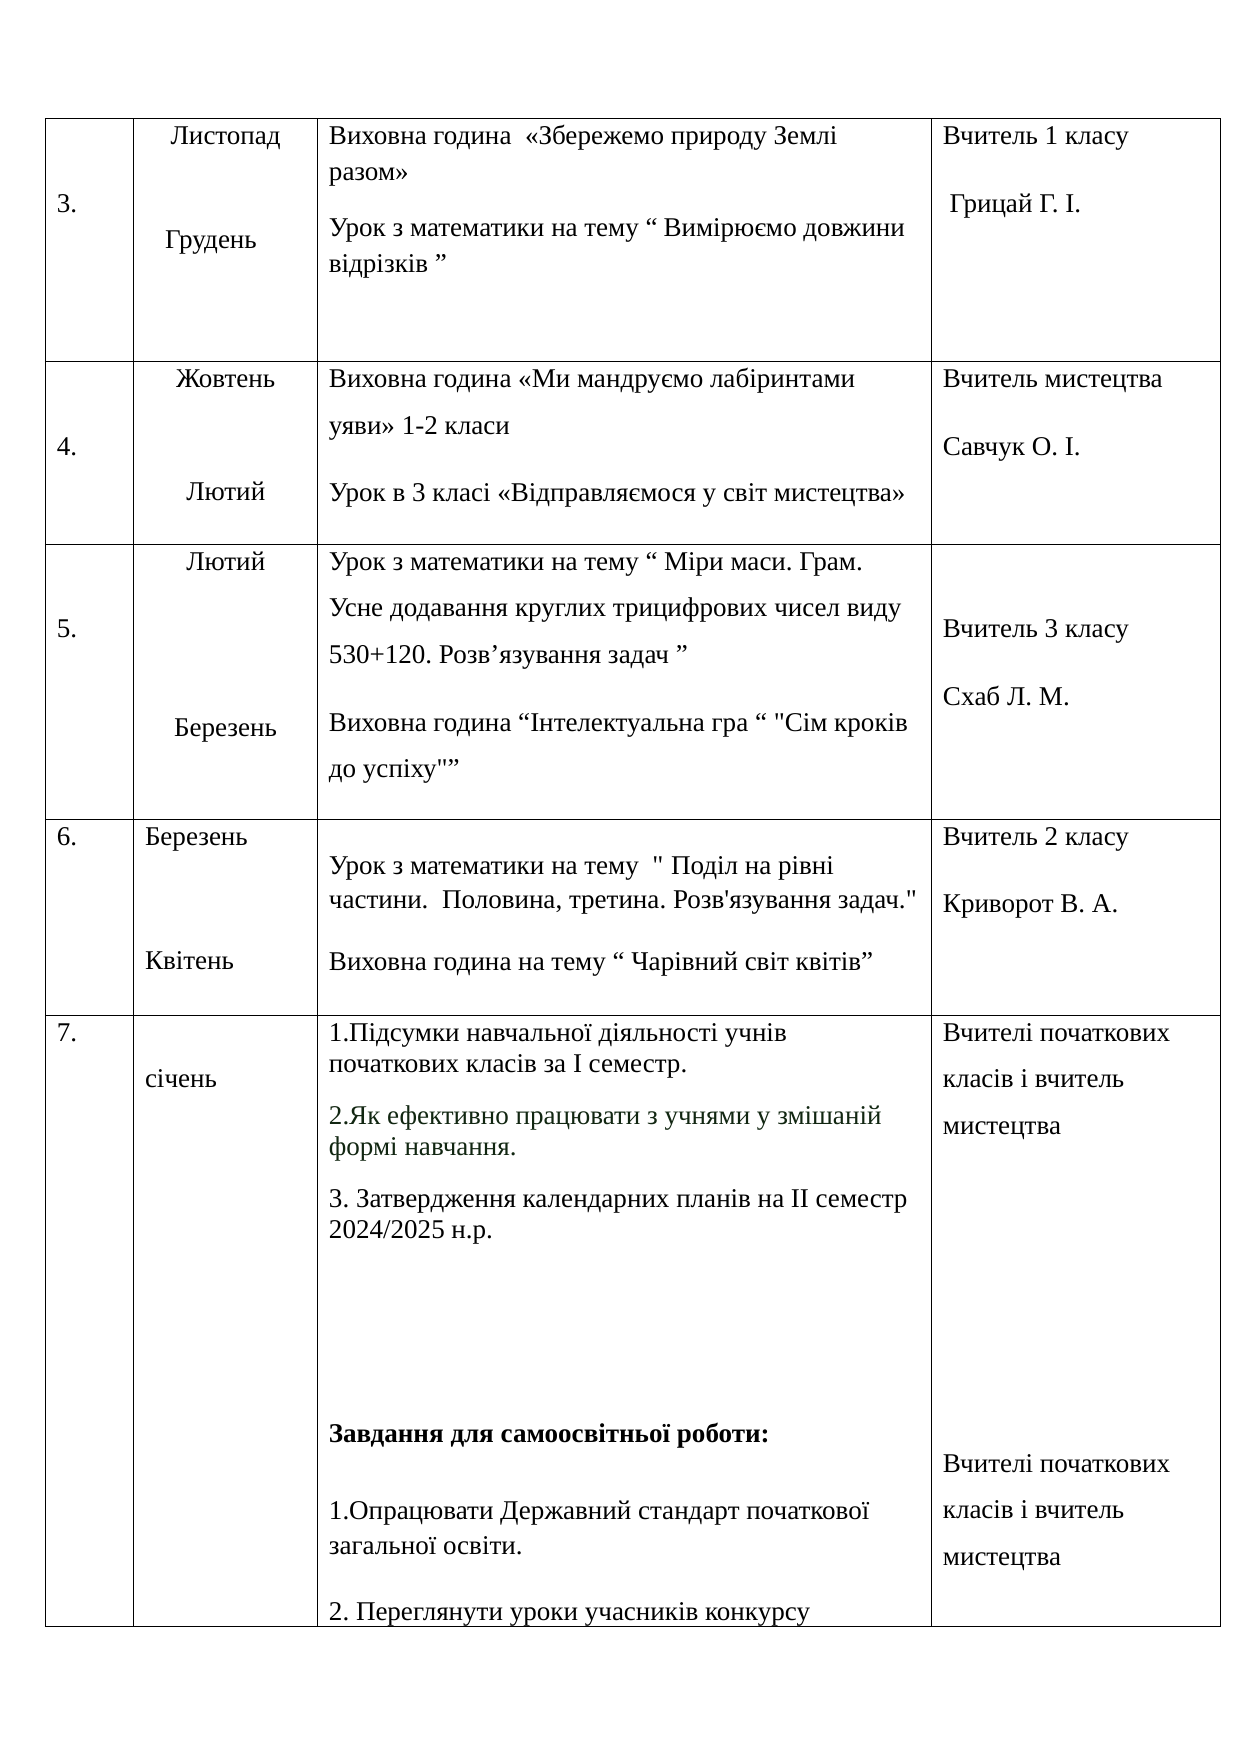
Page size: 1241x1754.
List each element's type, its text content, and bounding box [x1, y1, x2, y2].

table_cell 6. [46, 820, 133, 1015]
table_cell Урок з математики на тему " Поділ на рівні частини. Половина, третина. Розв'язування задач." Виховна година на тему “ Чарівний світ квітів” [318, 820, 931, 1015]
table_cell Лютий Березень [134, 545, 317, 818]
table_cell Вчитель 1 класу Грицай Г. І. [932, 119, 1220, 361]
table_cell Вчителі початкових класів і вчитель мистецтва Вчителі початкових класів і вчитель мистецтва [932, 1016, 1220, 1626]
table_cell Жовтень Лютий [134, 362, 317, 544]
table_cell 5. [46, 545, 133, 818]
table_cell Вчитель мистецтва Савчук О. І. [932, 362, 1220, 544]
table_cell 1.Підсумки навчальної діяльності учнів початкових класів за І семестр. 2.Як ефективно працювати з учнями у змішаній формі навчання. 3. Затвердження календарних планів на ІІ семестр 2024/2025 н.р. Завдання для самоосвітньої роботи: 1.Опрацювати Державний стандарт початкової загальної освіти. 2. Переглянути уроки учасників конкурсу [318, 1016, 931, 1626]
table_cell січень [134, 1016, 317, 1626]
table_cell Листопад Грудень [134, 119, 317, 361]
table_cell Березень Квітень [134, 820, 317, 1015]
table_cell 4. [46, 362, 133, 544]
table_cell Виховна година «Ми мандруємо лабіринтами уяви» 1-2 класи Урок в 3 класі «Відправляємося у світ мистецтва» [318, 362, 931, 544]
table_cell 7. [46, 1016, 133, 1626]
table_cell Виховна година «Збережемо природу Землі разом» Урок з математики на тему “ Вимірюємо довжини відрізків ” [318, 119, 931, 361]
table_cell Вчитель 3 класу Схаб Л. М. [932, 545, 1220, 818]
table_cell 3. [46, 119, 133, 361]
table_cell Урок з математики на тему “ Міри маси. Грам. Усне додавання круглих трицифрових чисел виду 530+120. Розв’язування задач ” Виховна година “Інтелектуальна гра “ "Сім кроків до успіху"” [318, 545, 931, 818]
table_cell Вчитель 2 класу Криворот В. А. [932, 820, 1220, 1015]
